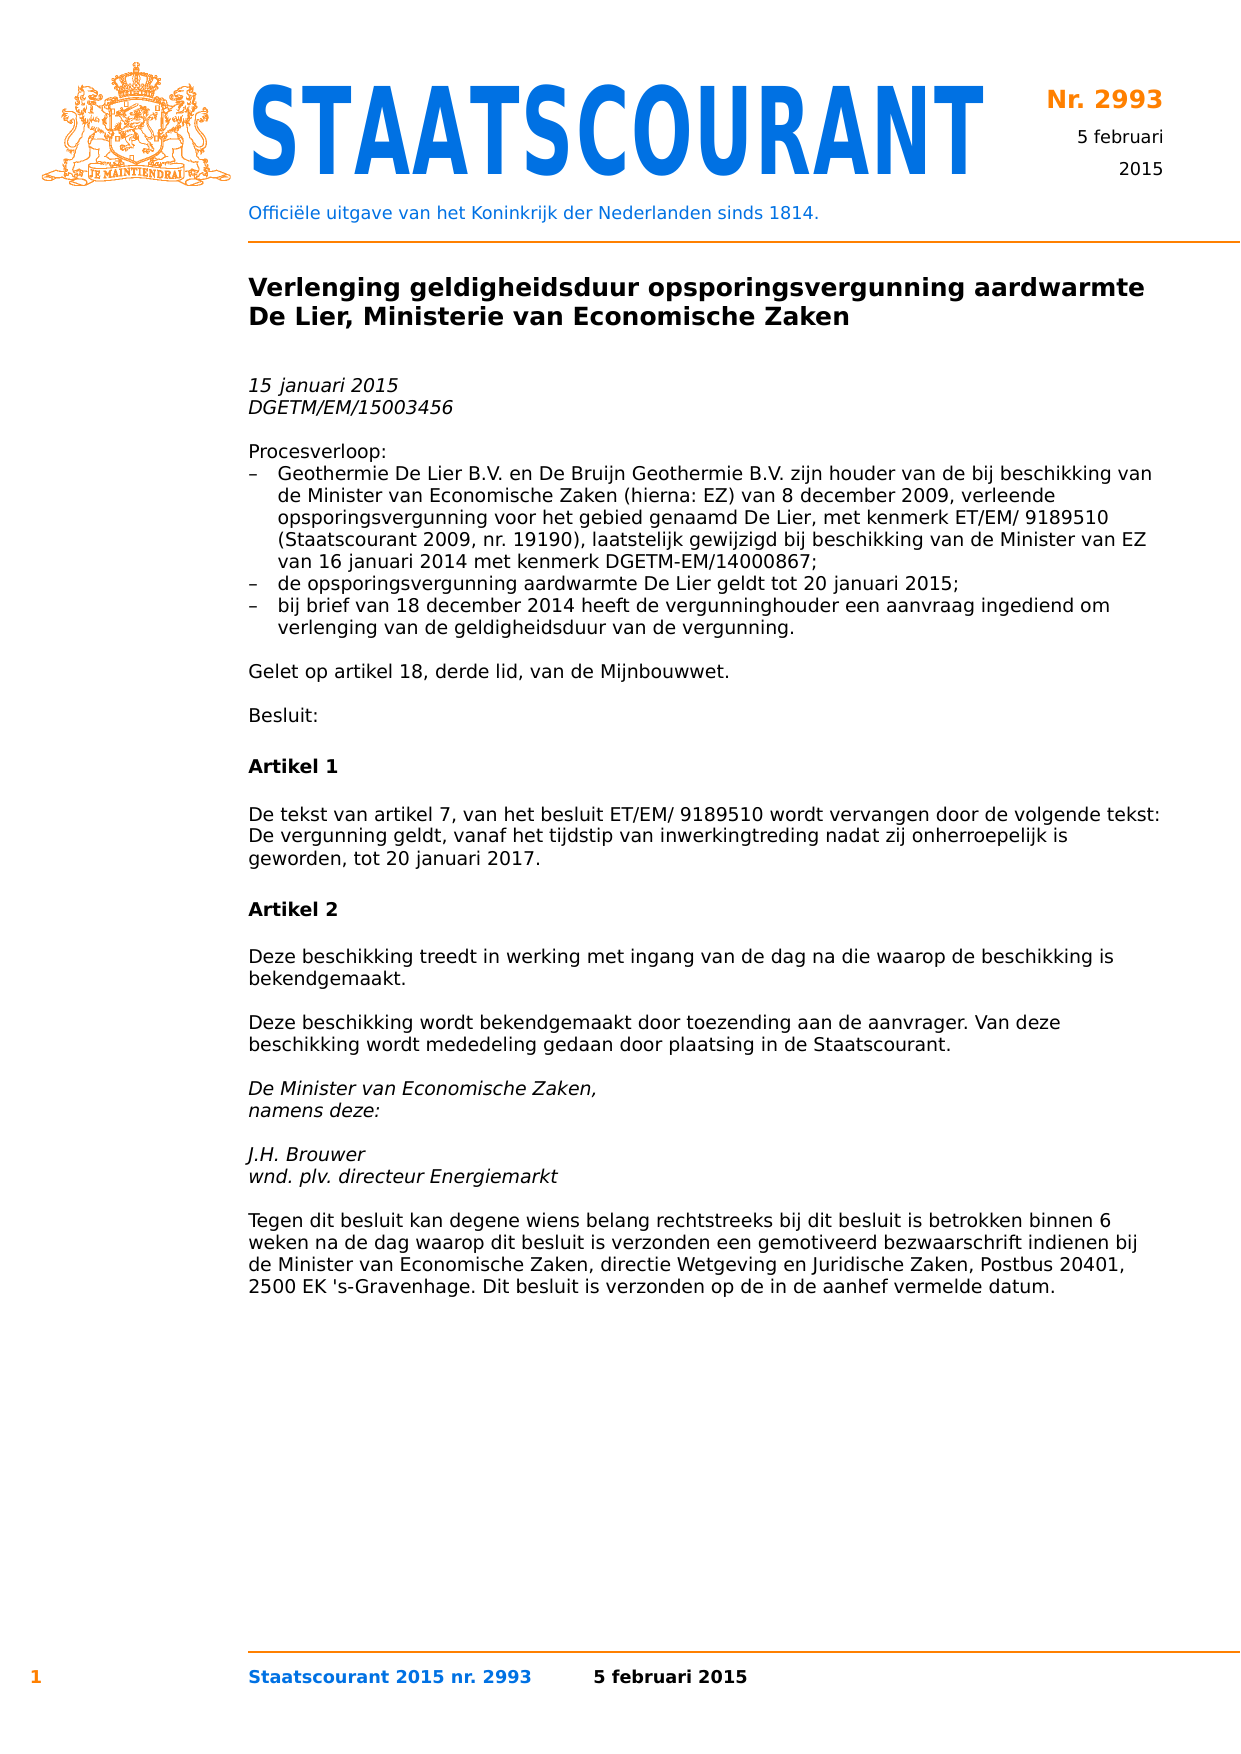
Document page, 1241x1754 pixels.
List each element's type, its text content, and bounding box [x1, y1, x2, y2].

table_header Nr. 2993 [998, 62, 1240, 121]
text Besluit: [248, 704, 1163, 726]
text – Geothermie De Lier B.V. en De Bruijn Geothermie B.V. zijn houder van de bij beschikking van de Minister van Economische Zaken (hierna: EZ) van 8 december 2009, verleende opsporingsvergunning voor het gebied genaamd De Lier, met kenmerk ET/EM/ 9189510 (Staatscourant 2009, nr. 19190), laatstelijk gewijzigd bij beschikking van de Minister van EZ van 16 januari 2014 met kenmerk DGETM-EM/14000867; [248, 463, 1163, 573]
table_header [25, 62, 248, 241]
table_header STAATSCOURANT [248, 62, 998, 203]
table_cell 2015 [998, 153, 1240, 203]
subtitle Artikel 2 [248, 899, 1163, 921]
text – bij brief van 18 december 2014 heeft de vergunninghouder een aanvraag ingediend om verlenging van de geldigheidsduur van de vergunning. [248, 595, 1163, 639]
text De Minister van Economische Zaken, namens deze: J.H. Brouwer wnd. plv. directeur Energiemarkt [248, 1078, 1163, 1188]
text Deze beschikking treedt in werking met ingang van de dag na die waarop de beschikking is bekendgemaakt. [248, 946, 1163, 990]
subtitle Artikel 1 [248, 756, 1163, 778]
text DGETM/EM/15003456 [248, 397, 1163, 419]
text 15 januari 2015 [248, 375, 1163, 397]
text Tegen dit besluit kan degene wiens belang rechtstreeks bij dit besluit is betrokken binnen 6 weken na de dag waarop dit besluit is verzonden een gemotiveerd bezwaarschrift indienen bij de Minister van Economische Zaken, directie Wetgeving en Juridische Zaken, Postbus 20401, 2500 EK 's-Gravenhage. Dit besluit is verzonden op de in de aanhef vermelde datum. [248, 1210, 1163, 1298]
text Gelet op artikel 18, derde lid, van de Mijnbouwwet. [248, 661, 1163, 683]
table_cell 5 februari [998, 121, 1240, 153]
text Procesverloop: [248, 441, 1163, 463]
text De tekst van artikel 7, van het besluit ET/EM/ 9189510 wordt vervangen door de volgende tekst: De vergunning geldt, vanaf het tijdstip van inwerkingtreding nadat zij onherroepelijk is geworden, tot 20 januari 2017. [248, 803, 1163, 869]
subtitle Verlenging geldigheidsduur opsporingsvergunning aardwarmte De Lier, Ministerie van Economische Zaken [248, 273, 1163, 331]
picture [41, 62, 231, 186]
text Deze beschikking wordt bekendgemaakt door toezending aan de aanvrager. Van deze beschikking wordt mededeling gedaan door plaatsing in de Staatscourant. [248, 1012, 1163, 1056]
text – de opsporingsvergunning aardwarmte De Lier geldt tot 20 januari 2015; [248, 573, 1163, 595]
table_cell Officiële uitgave van het Koninkrijk der Nederlanden sinds 1814. [248, 203, 1240, 241]
